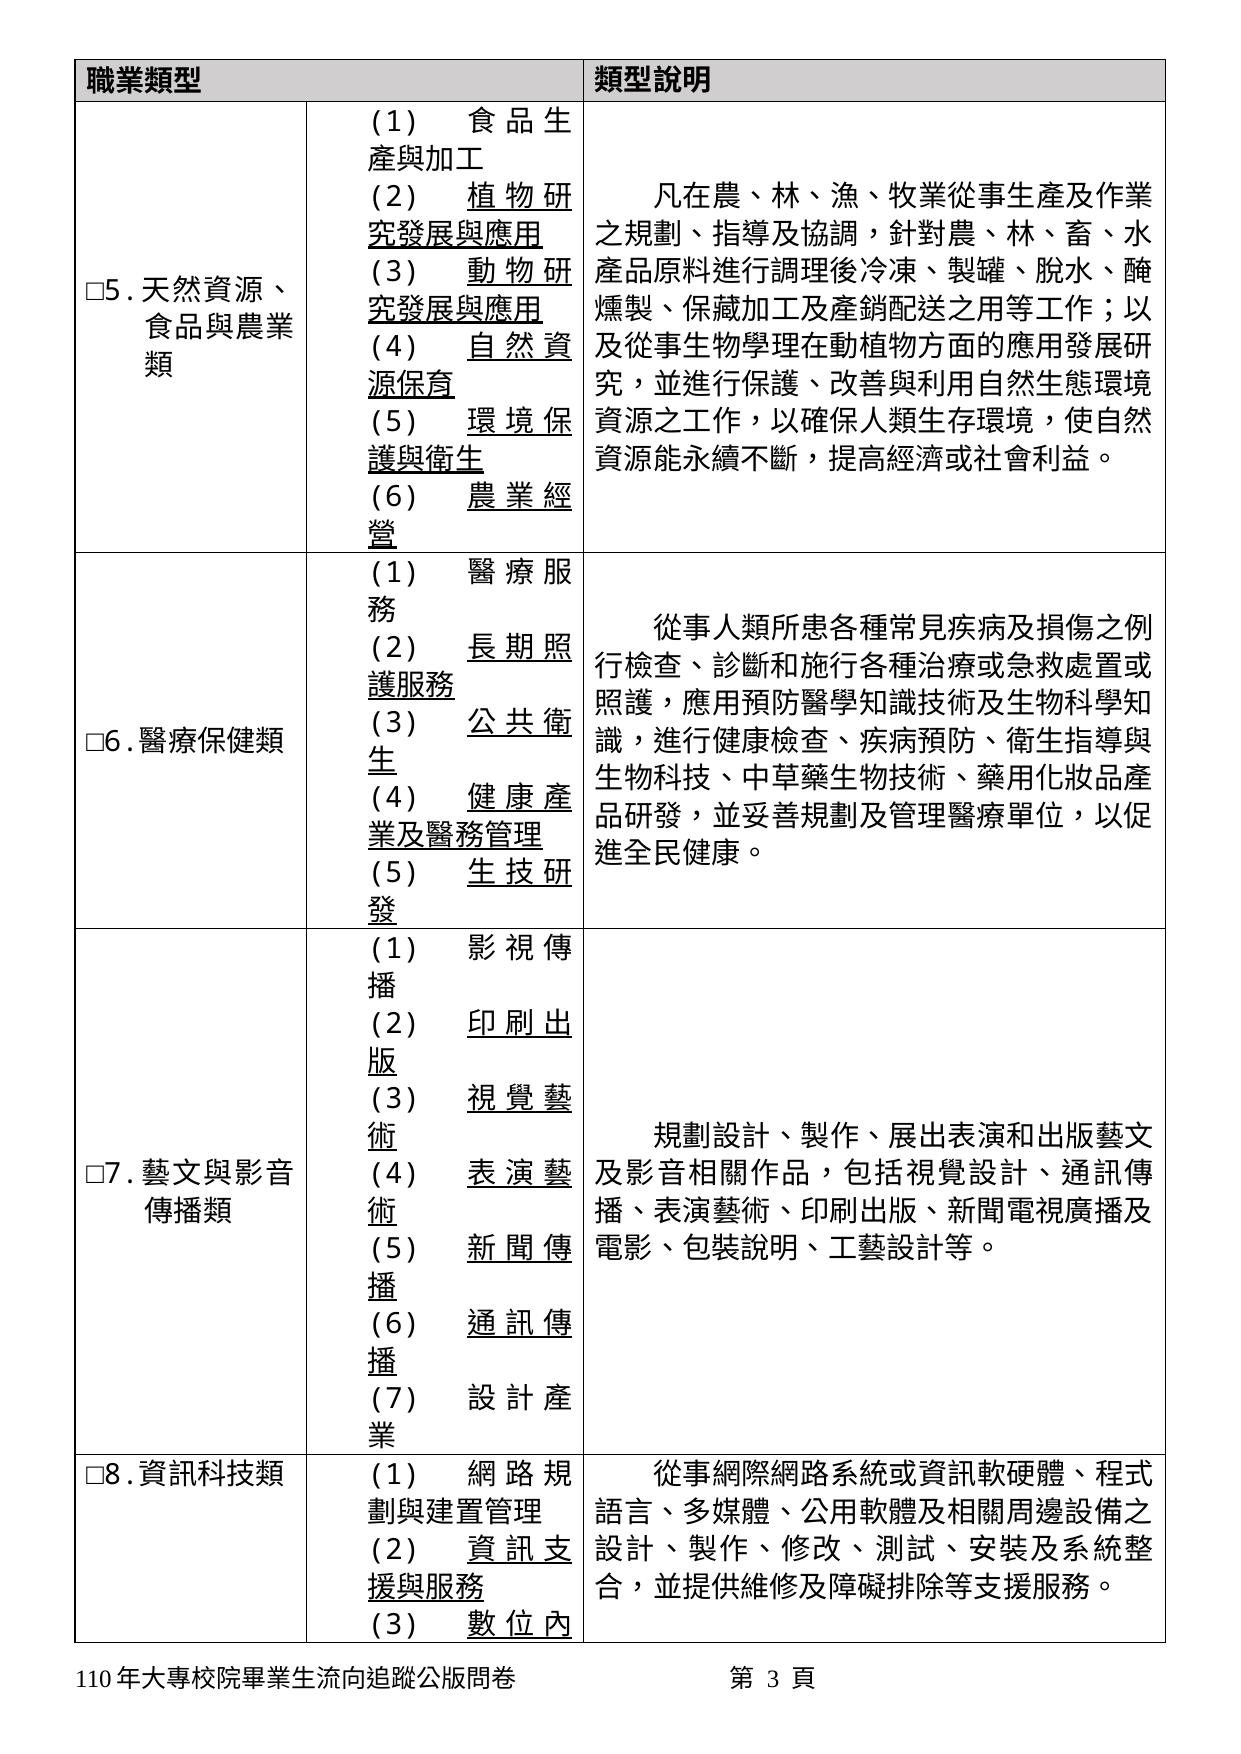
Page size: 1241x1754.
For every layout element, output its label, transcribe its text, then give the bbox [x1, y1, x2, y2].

table_cell 從事人類所患各種常見疾病及損傷之例行檢查、診斷和施行各種治療或急救處置或照護，應用預防醫學知識技術及生物科學知識，進行健康檢查、疾病預防、衛生指導與生物科技、中草藥生物技術、藥用化妝品產品研發，並妥善規劃及管理醫療單位，以促進全民健康。 [584, 553, 1165, 928]
table_header 職業類型 [76, 60, 583, 101]
table_cell □5.天然資源、食品與農業類 [76, 102, 306, 552]
table_cell 影視傳播 印刷出版 視覺藝術 表演藝術 新聞傳播 通訊傳播 設計產業 [307, 929, 583, 1454]
table_cell □6.醫療保健類 [76, 553, 306, 928]
table_header 類型說明 [584, 60, 1165, 101]
table_cell □8.資訊科技類 [76, 1455, 306, 1642]
table_cell 從事網際網路系統或資訊軟硬體、程式語言、多媒體、公用軟體及相關周邊設備之設計、製作、修改、測試、安裝及系統整合，並提供維修及障礙排除等支援服務。 [584, 1455, 1165, 1642]
table_cell □7.藝文與影音傳播類 [76, 929, 306, 1454]
table_cell 凡在農、林、漁、牧業從事生產及作業之規劃、指導及協調，針對農、林、畜、水產品原料進行調理後冷凍、製罐、脫水、醃燻製、保藏加工及產銷配送之用等工作；以及從事生物學理在動植物方面的應用發展研究，並進行保護、改善與利用自然生態環境資源之工作，以確保人類生存環境，使自然資源能永續不斷，提高經濟或社會利益。 [584, 102, 1165, 552]
table_cell 醫療服務 長期照護服務 公共衛生 健康產業及醫務管理 生技研發 [307, 553, 583, 928]
table_cell 規劃設計、製作、展出表演和出版藝文及影音相關作品，包括視覺設計、通訊傳播、表演藝術、印刷出版、新聞電視廣播及電影、包裝說明、工藝設計等。 [584, 929, 1165, 1454]
table_cell 食品生產與加工 植物研究發展與應用 動物研究發展與應用 自然資源保育 環境保護與衛生 農業經營 [307, 102, 583, 552]
table_cell 網路規劃與建置管理 資訊支援與服務 數位內容與傳播 軟體開發及程式設計 [307, 1455, 583, 1642]
